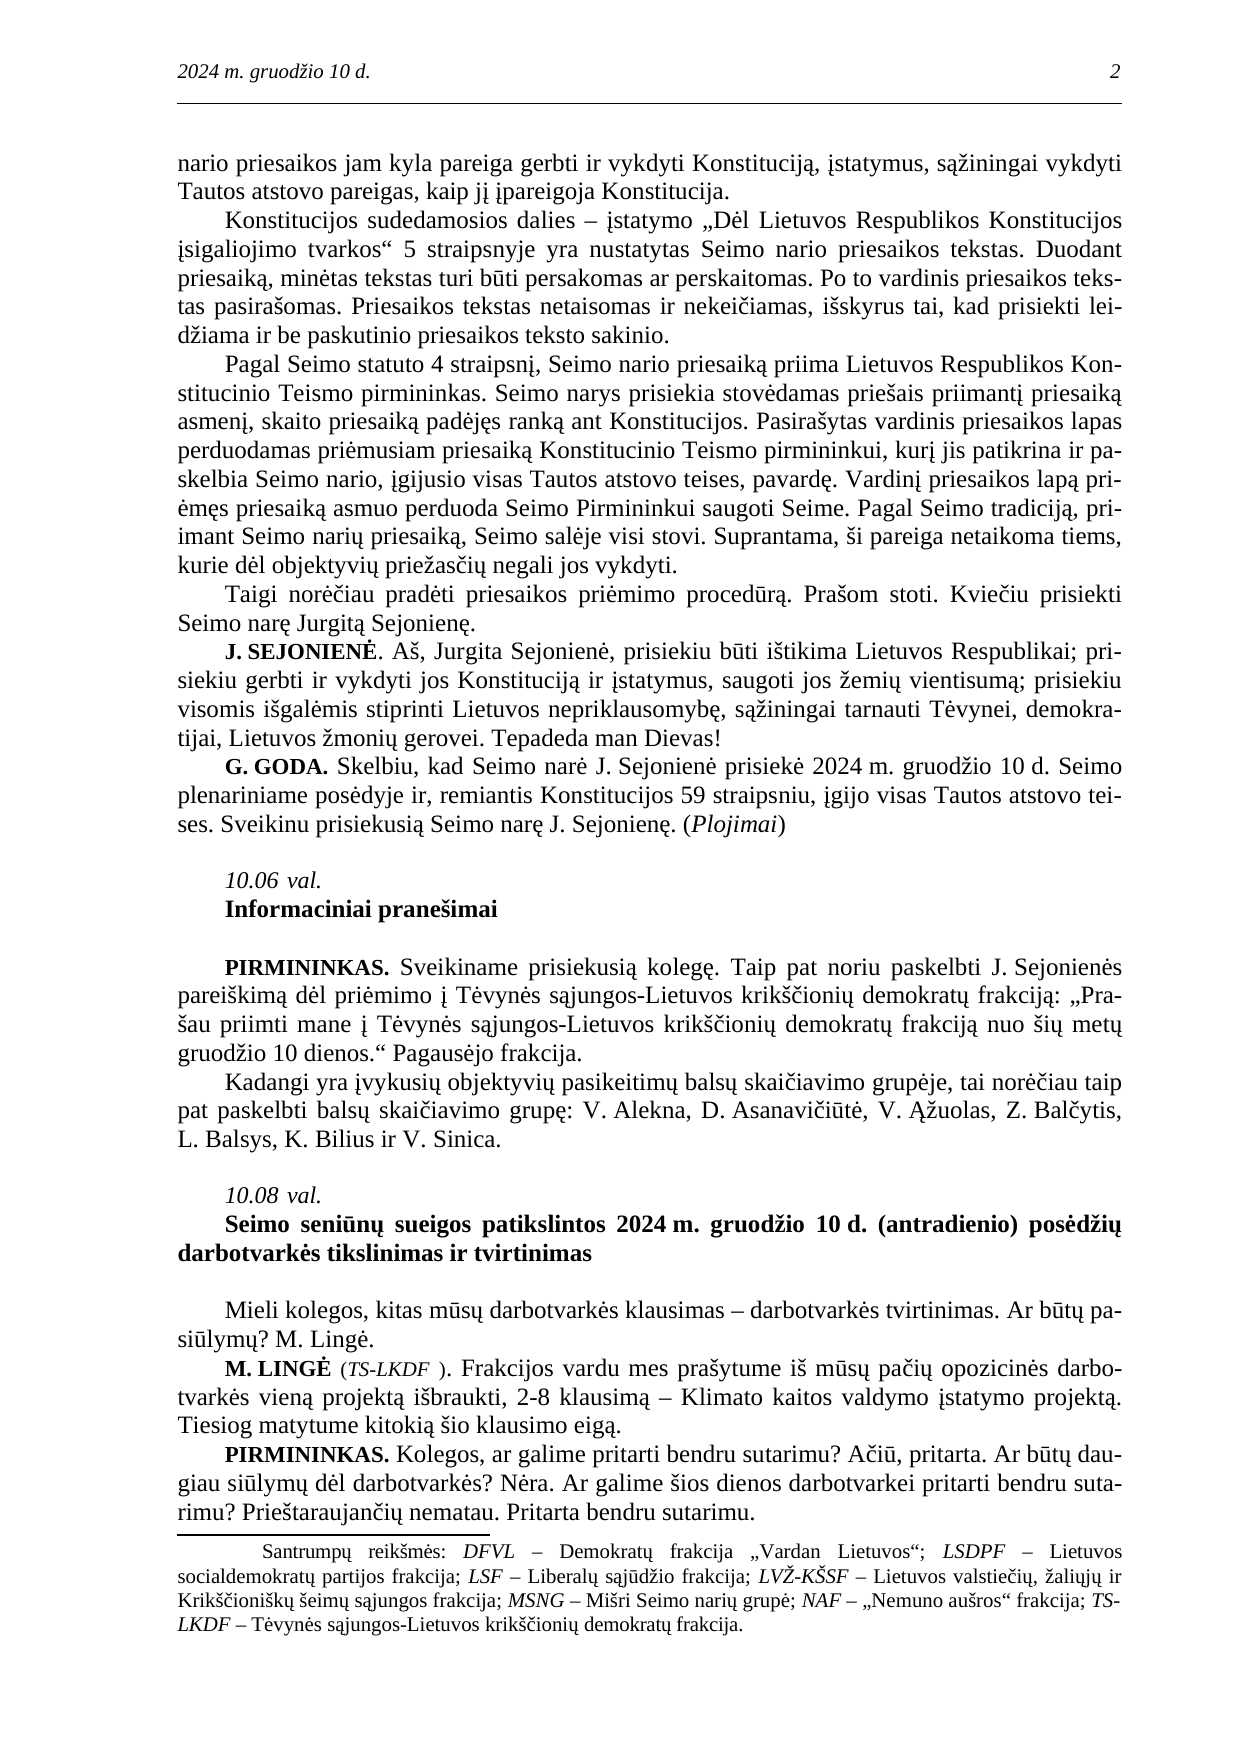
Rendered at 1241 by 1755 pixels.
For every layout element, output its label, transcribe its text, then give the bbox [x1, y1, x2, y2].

text Pa­gal Sei­mo sta­tu­to 4 straips­nį, Sei­mo na­rio prie­sai­ką pri­ima Lie­tu­vos Res­pub­li­kos Kon­sti­tu­ci­nio Teis­mo pir­mi­nin­kas. Sei­mo na­rys pri­sie­kia sto­vė­da­mas prie­šais pri­iman­tį prie­sai­ką as­me­nį, skai­to prie­sai­ką pa­dė­jęs ran­ką ant Kon­sti­tu­ci­jos. Pa­si­ra­šy­tas var­di­nis prie­sai­kos la­pas per­duo­da­mas pri­ėmu­siam prie­sai­ką Kon­sti­tu­ci­nio Teis­mo pir­mi­nin­kui, ku­rį jis pa­tik­ri­na ir pa­skel­bia Sei­mo na­rio, įgi­ju­sio vi­sas Tau­tos at­sto­vo tei­ses, pa­var­dę. Var­di­nį prie­sai­kos la­pą pri­ėmęs prie­sai­ką as­muo per­duo­da Sei­mo Pir­mi­nin­kui sau­go­ti Sei­me. Pa­gal Sei­mo tra­di­ci­ją, pri­imant Sei­mo na­rių prie­sai­ką, Sei­mo sa­lė­je vi­si sto­vi. Su­pran­ta­ma, ši pa­rei­ga ne­tai­ko­ma tiems, ku­rie dėl ob­jek­ty­vių prie­žas­čių ne­ga­li jos vyk­dy­ti. [177, 349, 1122, 579]
text PIRMININKAS. Ko­le­gos, ar ga­li­me pri­tar­ti ben­dru su­ta­ri­mu? Ačiū, pri­tar­ta. Ar bū­tų dau­giau siū­ly­mų dėl dar­bo­tvarkės? Nė­ra. Ar ga­li­me šios die­nos dar­bo­tvarkei pri­tar­ti ben­dru su­ta­ri­mu? Prieš­ta­rau­jan­čių ne­ma­tau. Pri­tar­ta ben­dru su­ta­ri­mu. [177, 1439, 1122, 1525]
text In­for­ma­ci­niai pra­ne­ši­mai [177, 894, 1122, 923]
text 10.08 val. [224, 1182, 1122, 1209]
text Santrumpų reikšmės: DFVL – Demokratų frakcija „Vardan Lietuvos“; LSDPF – Lietuvos socialdemokra­tų partijos frakcija; LSF – Liberalų sąjūdžio frakcija; LVŽ-KŠSF – Lietuvos valstiečių, žaliųjų ir Krikščioniškų šeimų sąjungos frakcija; MSNG – Mišri Seimo narių grupė; NAF – „Nemuno aušros“ frakcija; TS-LKDF – Tėvynės sąjungos-Lietuvos krikščionių demokratų frakcija. [177, 1535, 1122, 1636]
text Sei­mo se­niū­nų su­ei­gos pa­tiks­lin­tos 2024 m. gruo­džio 10 d. (ant­ra­die­nio) po­sė­džių dar­bo­tvarkės tiks­li­ni­mas ir tvir­ti­ni­mas [177, 1209, 1122, 1267]
text Kon­sti­tu­ci­jos su­de­da­mo­sios da­lies – įsta­ty­mo „Dėl Lie­tu­vos Res­pub­li­kos Kon­sti­tu­ci­jos įsi­ga­lio­ji­mo tvar­kos“ 5 straips­ny­je yra nu­sta­ty­tas Sei­mo na­rio prie­sai­kos teks­tas. Duo­dant prie­sai­ką, mi­nė­tas teks­tas tu­ri bū­ti per­sa­ko­mas ar per­skai­to­mas. Po to var­di­nis prie­sai­kos teks­tas pa­si­ra­šo­mas. Prie­sai­kos teks­tas ne­tai­so­mas ir ne­kei­čia­mas, iš­sky­rus tai, kad pri­siek­ti lei­džia­ma ir be pas­ku­ti­nio prie­sai­kos teks­to sa­ki­nio. [177, 205, 1122, 349]
text Mie­li ko­le­gos, ki­tas mū­sų dar­bo­tvarkės klau­si­mas – dar­bo­tvarkės tvir­ti­ni­mas. Ar bū­tų pa­siū­ly­mų? M. Lin­gė. [177, 1295, 1122, 1353]
text PIRMININKAS. Svei­ki­na­me pri­sie­ku­sią ko­le­gę. Taip pat no­riu pa­skelb­ti J. Se­jo­nie­nės pa­reiš­ki­mą dėl pri­ėmi­mo į Tė­vy­nės są­jun­gos-Lie­tu­vos krikš­čio­nių de­mok­ra­tų frak­ci­ją: „Pra­šau pri­im­ti ma­ne į Tė­vy­nės są­jun­gos-Lie­tu­vos krikš­čio­nių de­mok­ra­tų frak­ci­ją nuo šių me­tų gruo­džio 10 die­nos.“ Pa­gau­sė­jo frak­ci­ja. [177, 952, 1122, 1067]
text Ka­dan­gi yra įvy­ku­sių ob­jek­ty­vių pa­si­kei­ti­mų bal­sų skai­čia­vi­mo gru­pė­je, tai no­rė­čiau taip pat pa­skelb­ti bal­sų skai­čia­vi­mo gru­pę: V. Alek­na, D. Asa­na­vi­čiū­tė, V. Ąžuo­las, Z. Bal­čy­tis, L. Bal­sys, K. Bi­lius ir V. Si­ni­ca. [177, 1067, 1122, 1153]
text Tai­gi no­rė­čiau pra­dė­ti prie­sai­kos pri­ėmi­mo pro­ce­dū­rą. Pra­šom sto­ti. Kvie­čiu pri­siek­ti Sei­mo na­rę Jur­gi­tą Se­jo­nie­nę. [177, 579, 1122, 636]
text 10.06 val. [224, 866, 1122, 894]
text J. SEJONIENĖ. Aš, Jur­gi­ta Se­jo­nie­nė, pri­sie­kiu bū­ti iš­ti­ki­ma Lie­tu­vos Res­pub­li­kai; pri­sie­kiu gerb­ti ir vyk­dy­ti jos Kon­sti­tu­ci­ją ir įsta­ty­mus, sau­go­ti jos že­mių vien­ti­su­mą; pri­sie­kiu vi­so­mis iš­ga­lė­mis stip­rin­ti Lie­tu­vos ne­pri­klau­so­my­bę, są­ži­nin­gai tar­nau­ti Tė­vy­nei, de­mo­kra­tijai, Lie­tu­vos žmo­nių ge­ro­vei. Te­pa­de­da man Die­vas! [177, 636, 1122, 751]
text G. GODA. Skel­biu, kad Sei­mo na­rė J. Se­jo­nie­nė pri­sie­kė 2024 m. gruo­džio 10 d. Sei­mo ple­na­ri­nia­me po­sė­dy­je ir, re­mian­tis Kon­sti­tu­ci­jos 59 straips­niu, įgi­jo vi­sas Tau­tos at­sto­vo tei­ses. Svei­ki­nu pri­sie­ku­sią Sei­mo na­rę J. Se­jo­nie­nę. (Plo­ji­mai) [177, 751, 1122, 838]
text na­rio prie­sai­kos jam ky­la pa­rei­ga gerb­ti ir vyk­dy­ti Kon­sti­tu­ci­ją, įsta­ty­mus, są­ži­nin­gai vyk­dy­ti Tau­tos at­sto­vo pa­rei­gas, kaip jį įpa­rei­go­ja Kon­sti­tu­ci­ja. [177, 148, 1122, 205]
text M. LINGĖ (TS-LKDF). Frak­ci­jos var­du mes pra­šy­tu­me iš mū­sų pa­čių opo­zi­ci­nės dar­bo­tvarkės vie­ną pro­jek­tą iš­brauk­ti, 2-8 klau­si­mą – Kli­ma­to kai­tos val­dy­mo įsta­ty­mo pro­jek­tą. Tie­siog ma­ty­tu­me ki­to­kią šio klau­si­mo ei­gą. [177, 1353, 1122, 1439]
